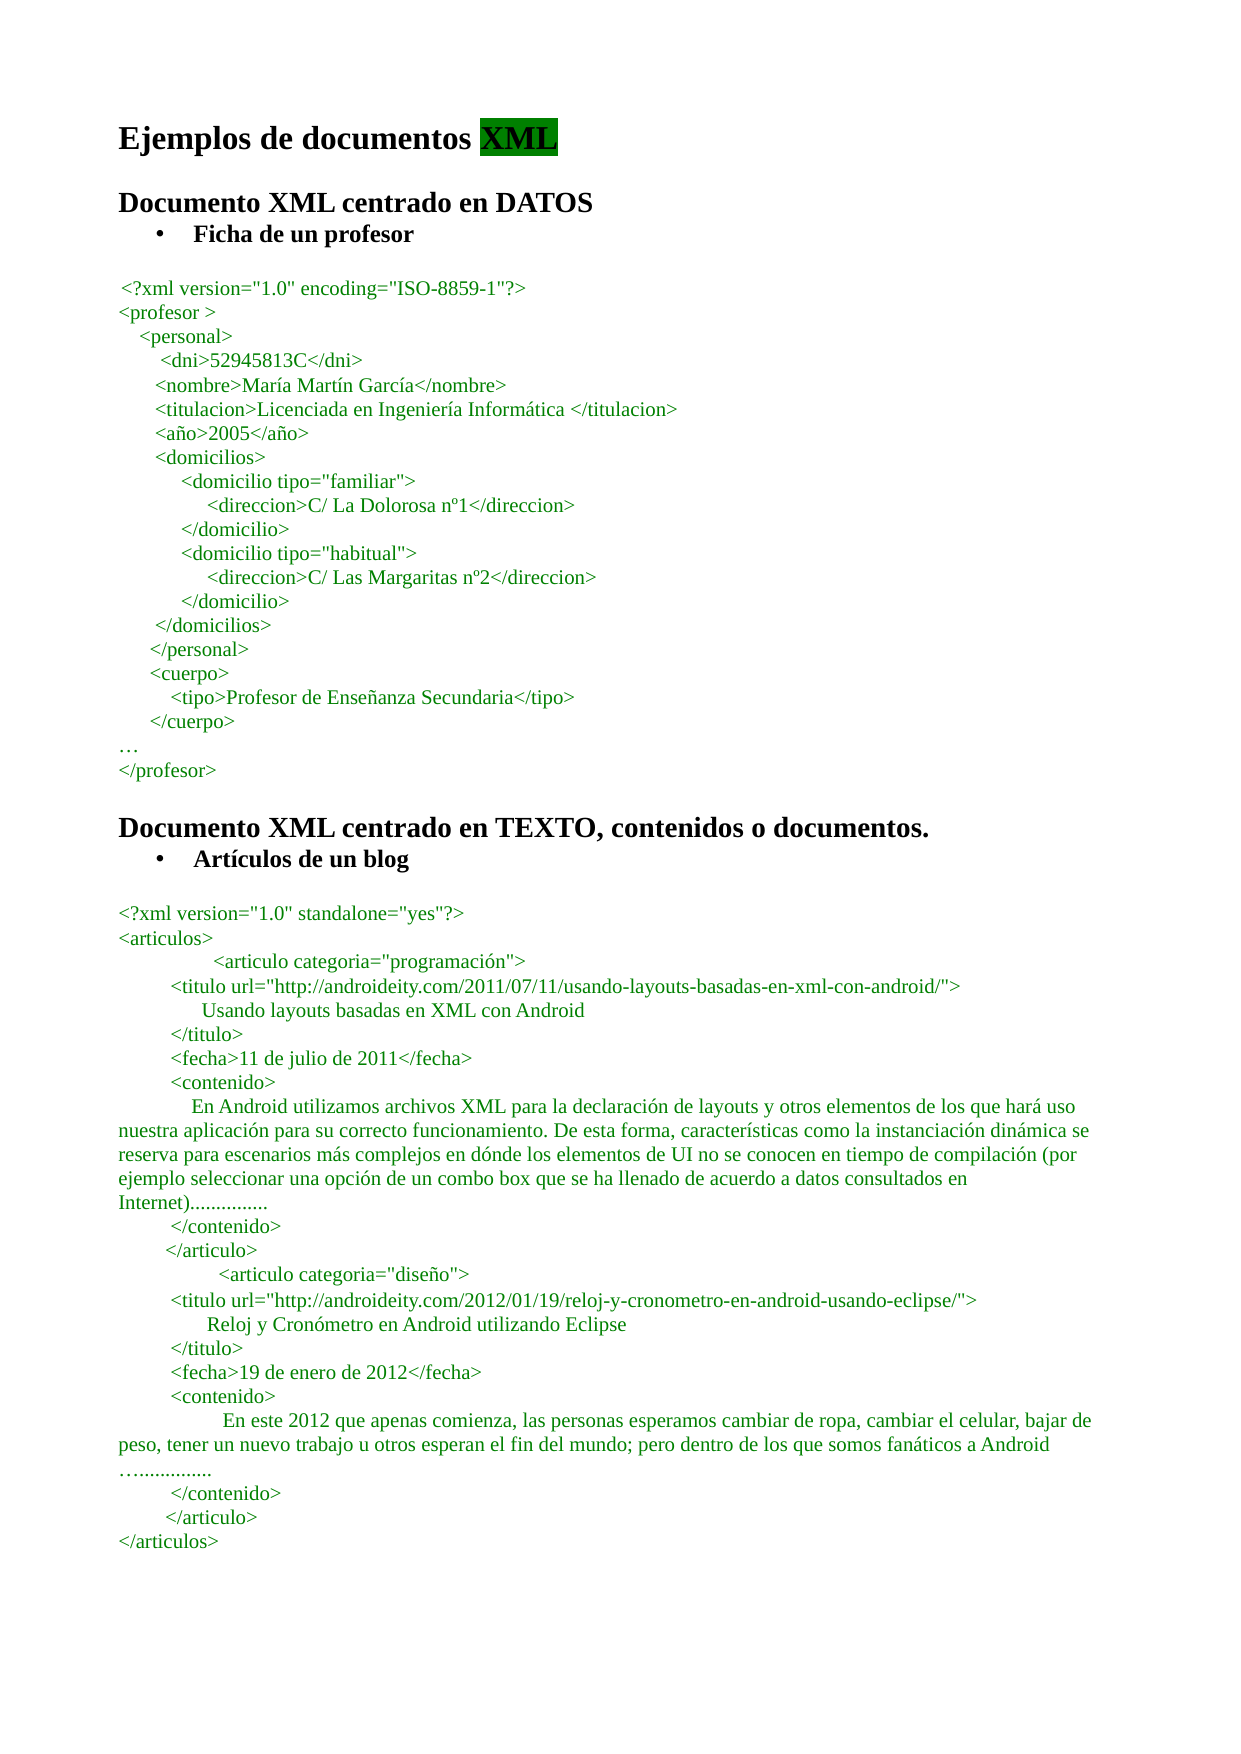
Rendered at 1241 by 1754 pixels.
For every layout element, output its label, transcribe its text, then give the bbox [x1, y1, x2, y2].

text <domicilio tipo="habitual"> [118, 541, 1122, 565]
text <año>2005</año> [118, 421, 1122, 445]
text Usando layouts basadas en XML con Android [118, 998, 1122, 1022]
text Ejemplos de documentos XML [118, 118, 1122, 156]
text <?xml version="1.0" standalone="yes"?> [118, 901, 1122, 925]
text </cuerpo> [118, 709, 1122, 733]
text </domicilios> [118, 613, 1122, 637]
text </titulo> [118, 1022, 1122, 1046]
text Documento XML centrado en TEXTO, contenidos o documentos. [118, 810, 1122, 844]
text </personal> [118, 637, 1122, 661]
text </contenido> [118, 1481, 1122, 1504]
text <titulo url="http://androideity.com/2012/01/19/reloj-y-cronometro-en-android-usando-eclipse/"> [118, 1288, 1122, 1312]
text Reloj y Cronómetro en Android utilizando Eclipse [118, 1312, 1122, 1336]
text </domicilio> [118, 517, 1122, 541]
text <tipo>Profesor de Enseñanza Secundaria</tipo> [118, 685, 1122, 709]
text <fecha>11 de julio de 2011</fecha> [118, 1046, 1122, 1070]
text <articulo categoria="programación"> [118, 949, 1122, 973]
text En este 2012 que apenas comienza, las personas esperamos cambiar de ropa, cambiar el celular, bajar de peso, tener un nuevo trabajo u otros esperan el fin del mundo; pero dentro de los que somos fanáticos a Android ….............. [118, 1408, 1122, 1481]
text <fecha>19 de enero de 2012</fecha> [118, 1360, 1122, 1384]
text </domicilio> [118, 589, 1122, 613]
text </articulo> [118, 1238, 1122, 1262]
text <direccion>C/ La Dolorosa nº1</direccion> [118, 493, 1122, 517]
text … [118, 733, 1122, 757]
list Artículos de un blog [156, 844, 1122, 873]
text <contenido> [118, 1070, 1122, 1094]
text En Android utilizamos archivos XML para la declaración de layouts y otros elementos de los que hará uso nuestra aplicación para su correcto funcionamiento. De esta forma, características como la instanciación dinámica se reserva para escenarios más complejos en dónde los elementos de UI no se conocen en tiempo de compilación (por ejemplo seleccionar una opción de un combo box que se ha llenado de acuerdo a datos consultados en Internet)............... [118, 1094, 1122, 1214]
text <nombre>María Martín García</nombre> [118, 372, 1122, 397]
text <titulacion>Licenciada en Ingeniería Informática </titulacion> [118, 397, 1122, 421]
text <contenido> [118, 1384, 1122, 1408]
text <direccion>C/ Las Margaritas nº2</direccion> [118, 565, 1122, 589]
list <?xml version="1.0" encoding="ISO-8859-1"?> [119, 276, 1122, 300]
text <personal> [118, 324, 1122, 348]
text </titulo> [118, 1336, 1122, 1360]
text <cuerpo> [118, 661, 1122, 685]
text <dni>52945813C</dni> [118, 348, 1122, 372]
text <articulo categoria="diseño"> [118, 1262, 1122, 1288]
text </profesor> [118, 757, 1122, 782]
text </contenido> [118, 1214, 1122, 1238]
text Documento XML centrado en DATOS [118, 185, 1122, 219]
text <articulos> [118, 925, 1122, 949]
text <profesor > [118, 300, 1122, 324]
text <domicilio tipo="familiar"> [118, 469, 1122, 493]
text <domicilios> [118, 445, 1122, 469]
list Ficha de un profesor [156, 219, 1122, 247]
text </articulo> [118, 1504, 1122, 1529]
text <titulo url="http://androideity.com/2011/07/11/usando-layouts-basadas-en-xml-con-android/"> [118, 973, 1122, 998]
text </articulos> [118, 1529, 1122, 1553]
